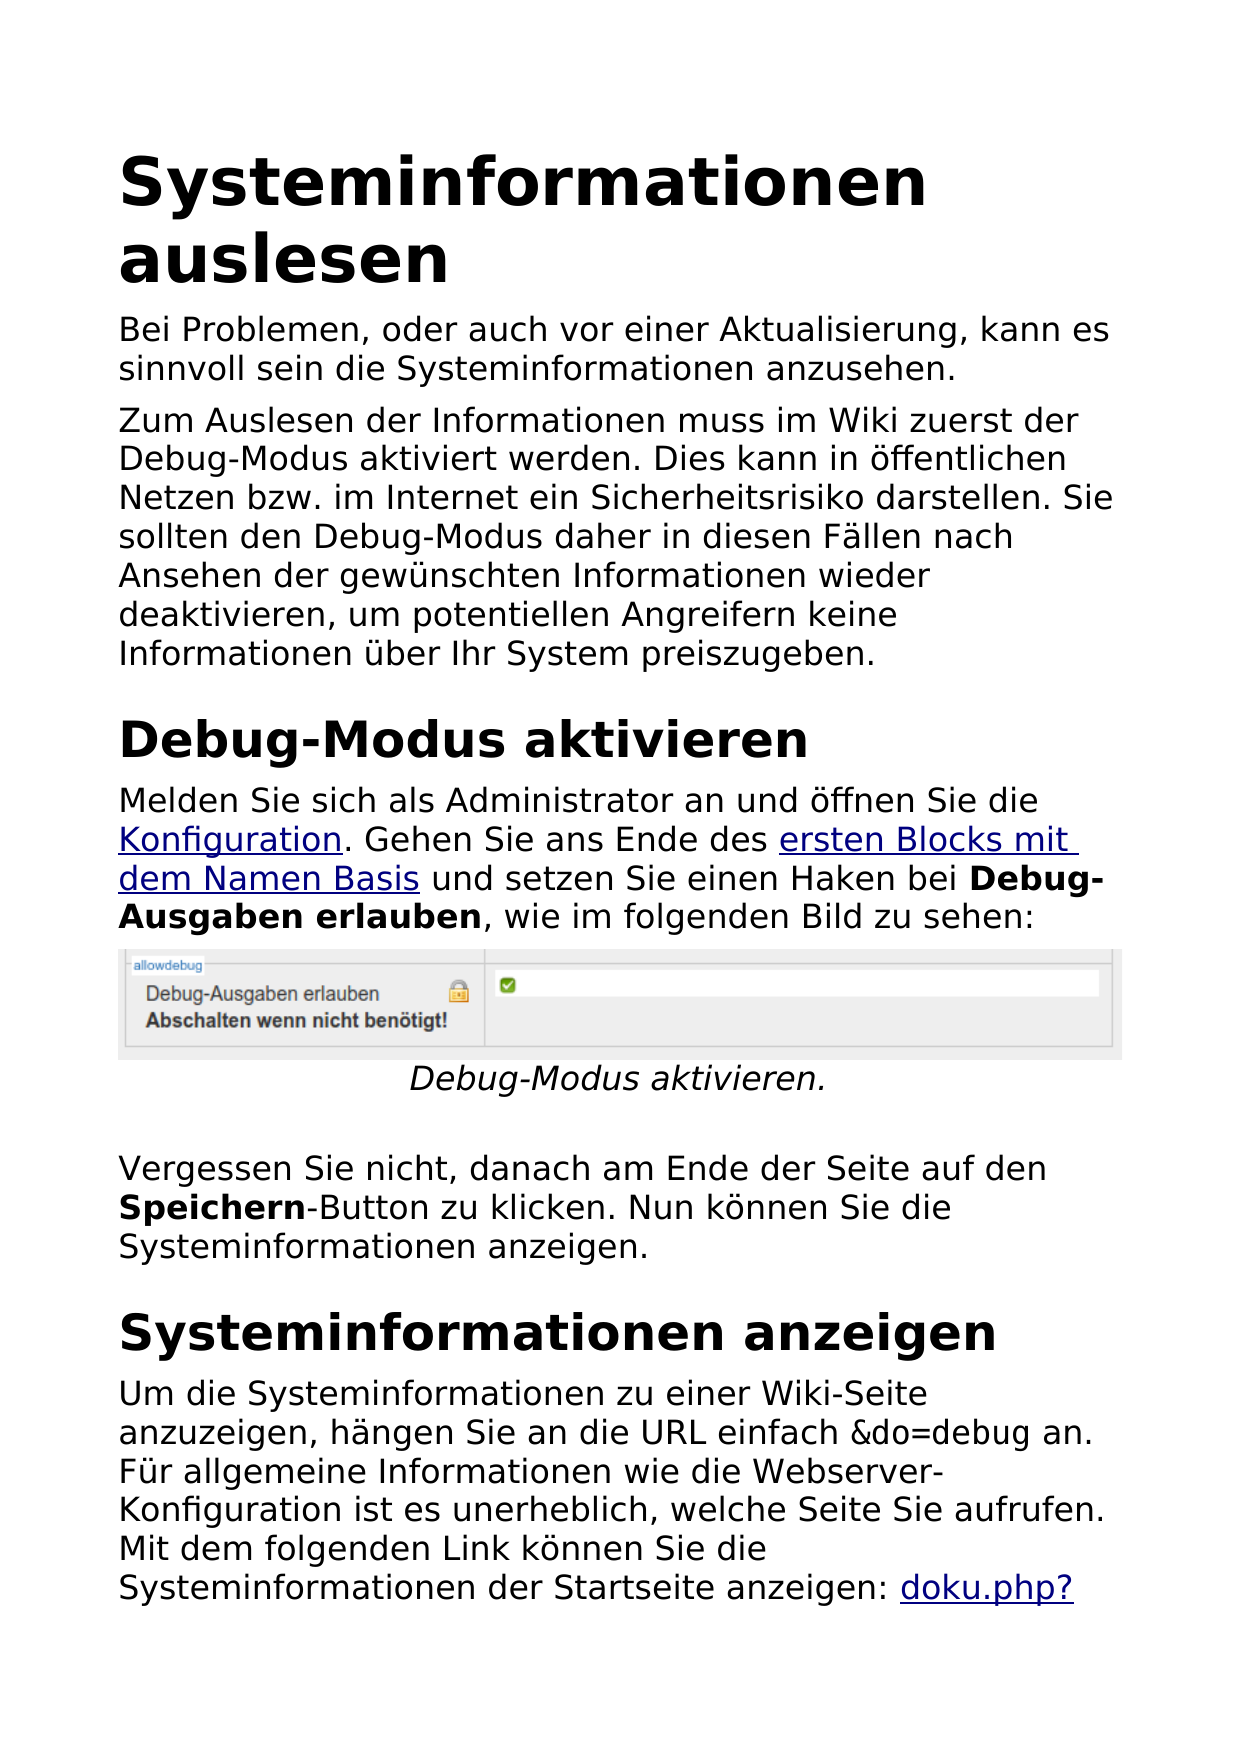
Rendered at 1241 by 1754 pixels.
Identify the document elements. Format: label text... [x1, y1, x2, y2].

text Zum Auslesen der Informationen muss im Wiki zuerst der Debug-Modus aktiviert werden. Dies kann in öffentlichen Netzen bzw. im Internet ein Sicherheitsrisiko darstellen. Sie sollten den Debug-Modus daher in diesen Fällen nach Ansehen der gewünschten Informationen wieder deaktivieren, um potentiellen Angreifern keine Informationen über Ihr System preiszugeben. [118, 401, 1122, 673]
subtitle Systeminformationen anzeigen [118, 1304, 1122, 1362]
text Bei Problemen, oder auch vor einer Aktualisierung, kann es sinnvoll sein die Systeminformationen anzusehen. [118, 311, 1122, 388]
text Vergessen Sie nicht, danach am Ende der Seite auf den Speichern-Button zu klicken. Nun können Sie die Systeminformationen anzeigen. [118, 1149, 1122, 1266]
picture [118, 949, 1123, 1060]
text Um die Systeminformationen zu einer Wiki-Seite anzuzeigen, hängen Sie an die URL einfach &do=debug an. Für allgemeine Informationen wie die Webserver-Konfiguration ist es unerheblich, welche Seite Sie aufrufen. Mit dem folgenden Link können Sie die Systeminformationen der Startseite anzeigen: doku.php? [118, 1374, 1122, 1607]
text Debug-Modus aktivieren. [118, 1060, 1122, 1098]
subtitle Debug-Modus aktivieren [118, 711, 1122, 769]
text Melden Sie sich als Administrator an und öffnen Sie die Konfiguration. Gehen Sie ans Ende des ersten Blocks mit dem Namen Basis und setzen Sie einen Haken bei Debug-Ausgaben erlauben, wie im folgenden Bild zu sehen: [118, 781, 1122, 937]
subtitle Systeminformationen auslesen [118, 143, 1122, 298]
